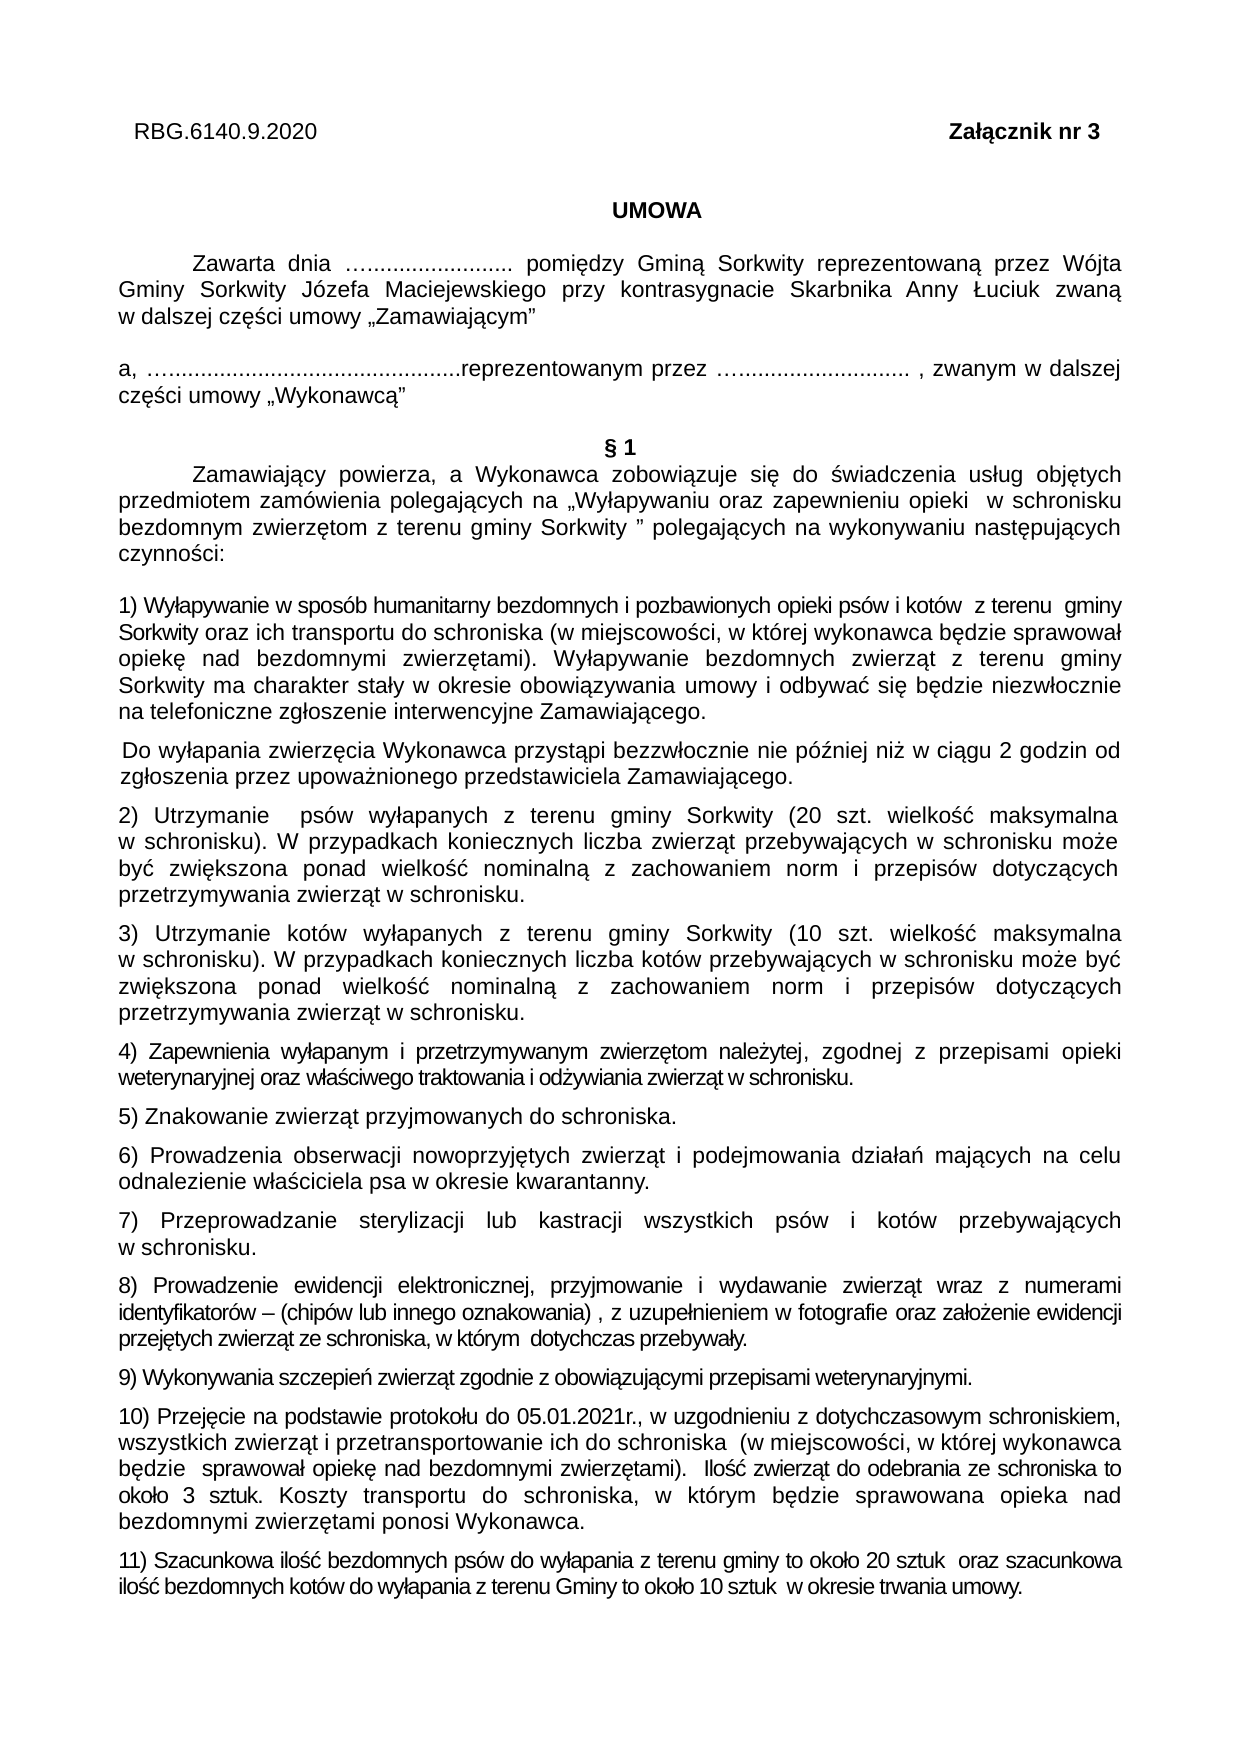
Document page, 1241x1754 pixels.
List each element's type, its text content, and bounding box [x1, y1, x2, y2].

text 3) Utrzymanie kotów wyłapanych z terenu gminy Sorkwity (10 szt. wielkość maksymalna w schronisku). W przypadkach koniecznych liczba kotów przebywających w schronisku może być zwiększona ponad wielkość nominalną z zachowaniem norm i przepisów dotyczących przetrzymywania zwierząt w schronisku. [118, 920, 1122, 1025]
text 11) Szacunkowa ilość bezdomnych psów do wyłapania z terenu gminy to około 20 sztuk oraz szacunkowa ilość bezdomnych kotów do wyłapania z terenu Gminy to około 10 sztuk w okresie trwania umowy. [118, 1547, 1122, 1600]
text 7) Przeprowadzanie sterylizacji lub kastracji wszystkich psów i kotów przebywających w schronisku. [118, 1207, 1122, 1260]
text 9) Wykonywania szczepień zwierząt zgodnie z obowiązującymi przepisami weterynaryjnymi. [118, 1364, 1122, 1390]
text 10) Przejęcie na podstawie protokołu do 05.01.2021r., w uzgodnieniu z dotychczasowym schroniskiem, wszystkich zwierząt i przetransportowanie ich do schroniska (w miejscowości, w której wykonawca będzie sprawował opiekę nad bezdomnymi zwierzętami). Ilość zwierząt do odebrania ze schroniska to około 3 sztuk. Koszty transportu do schroniska, w którym będzie sprawowana opieka nad bezdomnymi zwierzętami ponosi Wykonawca. [118, 1403, 1122, 1534]
text 2) Utrzymanie psów wyłapanych z terenu gminy Sorkwity (20 szt. wielkość maksymalna w schronisku). W przypadkach koniecznych liczba zwierząt przebywających w schronisku może być zwiększona ponad wielkość nominalną z zachowaniem norm i przepisów dotyczących przetrzymywania zwierząt w schronisku. [118, 802, 1118, 907]
text Zawarta dnia …....................... pomiędzy Gminą Sorkwity reprezentowaną przez Wójta Gminy Sorkwity Józefa Maciejewskiego przy kontrasygnacie Skarbnika Anny Łuciuk zwaną w dalszej części umowy „Zamawiającym” [118, 250, 1122, 329]
text UMOWA [118, 197, 1122, 223]
text 6) Prowadzenia obserwacji nowoprzyjętych zwierząt i podejmowania działań mających na celu odnalezienie właściciela psa w okresie kwarantanny. [118, 1142, 1122, 1194]
text 1) Wyłapywanie w sposób humanitarny bezdomnych i pozbawionych opieki psów i kotów z terenu gminy Sorkwity oraz ich transportu do schroniska (w miejscowości, w której wykonawca będzie sprawował opiekę nad bezdomnymi zwierzętami). Wyłapywanie bezdomnych zwierząt z terenu gminy Sorkwity ma charakter stały w okresie obowiązywania umowy i odbywać się będzie niezwłocznie na telefoniczne zgłoszenie interwencyjne Zamawiającego. [118, 592, 1122, 724]
text § 1 [118, 434, 1122, 461]
text 4) Zapewnienia wyłapanym i przetrzymywanym zwierzętom należytej, zgodnej z przepisami opieki weterynaryjnej oraz właściwego traktowania i odżywiania zwierząt w schronisku. [118, 1038, 1122, 1091]
text Do wyłapania zwierzęcia Wykonawca przystąpi bezzwłocznie nie później niż w ciągu 2 godzin od zgłoszenia przez upoważnionego przedstawiciela Zamawiającego. [120, 737, 1122, 789]
text 8) Prowadzenie ewidencji elektronicznej, przyjmowanie i wydawanie zwierząt wraz z numerami identyfikatorów – (chipów lub innego oznakowania) , z uzupełnieniem w fotografie oraz założenie ewidencji przejętych zwierząt ze schroniska, w którym dotychczas przebywały. [118, 1272, 1122, 1351]
text RBG.6140.9.2020 Załącznik nr 3 [118, 118, 1122, 171]
text a, …..............................................reprezentowanym przez …........................... , zwanym w dalszej części umowy „Wykonawcą” [118, 355, 1122, 408]
text 5) Znakowanie zwierząt przyjmowanych do schroniska. [118, 1103, 1122, 1129]
text Zamawiający powierza, a Wykonawca zobowiązuje się do świadczenia usług objętych przedmiotem zamówienia polegających na „Wyłapywaniu oraz zapewnieniu opieki w schronisku bezdomnym zwierzętom z terenu gminy Sorkwity ” polegających na wykonywaniu następujących czynności: [118, 461, 1122, 566]
